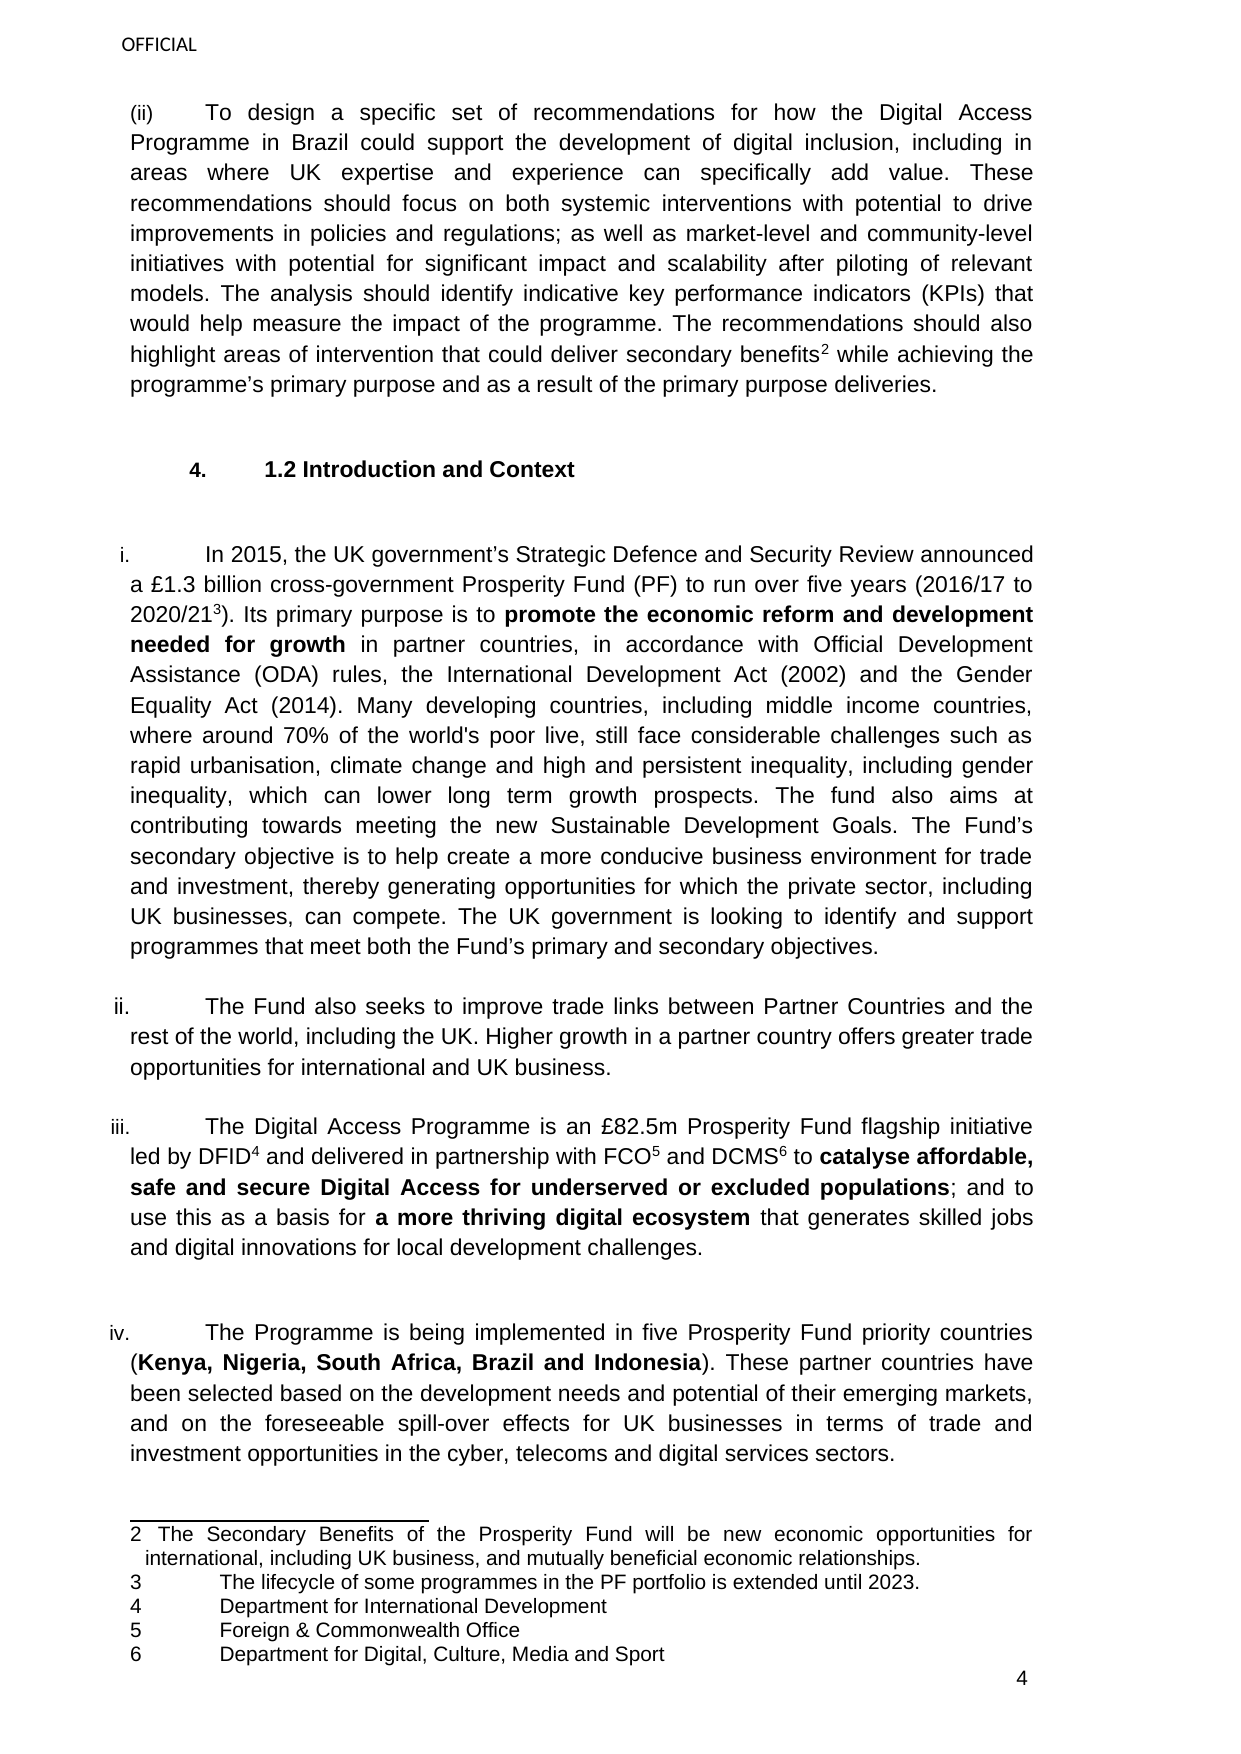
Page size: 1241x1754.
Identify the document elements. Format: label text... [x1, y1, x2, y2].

list In 2015, the UK government’s Strategic Defence and Security Review announced a £1.3 billion cross-government Prosperity Fund (PF) to run over five years (2016/17 to 2020/21). Its primary purpose is to promote the economic reform and development needed for growth in partner countries, in accordance with Official Development Assistance (ODA) rules, the International Development Act (2002) and the Gender Equality Act (2014). Many developing countries, including middle income countries, where around 70% of the world's poor live, still face considerable challenges such as rapid urbanisation, climate change and high and persistent inequality, including gender inequality, which can lower long term growth prospects. The fund also aims at contributing towards meeting the new Sustainable Development Goals. The Fund’s secondary objective is to help create a more conducive business environment for trade and investment, thereby generating opportunities for which the private sector, including UK businesses, can compete. The UK government is looking to identify and support programmes that meet both the Fund’s primary and secondary objectives. [130, 541, 1034, 960]
list The Fund also seeks to improve trade links between Partner Countries and the rest of the world, including the UK. Higher growth in a partner country offers greater trade opportunities for international and UK business. [130, 993, 1034, 1080]
list Department for International Development [130, 1593, 1032, 1617]
list Department for Digital, Culture, Media and Sport [130, 1641, 1032, 1665]
list Foreign & Commonwealth Office [130, 1617, 1032, 1641]
list The Programme is being implemented in five Prosperity Fund priority countries (Kenya, Nigeria, South Africa, Brazil and Indonesia). These partner countries have been selected based on the development needs and potential of their emerging markets, and on the foreseeable spill-over effects for UK businesses in terms of trade and investment opportunities in the cyber, telecoms and digital services sectors. [130, 1319, 1034, 1466]
subtitle 1.2 Introduction and Context [189, 456, 1034, 482]
list The Secondary Benefits of the Prosperity Fund will be new economic opportunities for international, including UK business, and mutually beneficial economic relationships. [130, 1522, 1034, 1569]
list The lifecycle of some programmes in the PF portfolio is extended until 2023. [130, 1569, 1032, 1593]
list To design a specific set of recommendations for how the Digital Access Programme in Brazil could support the development of digital inclusion, including in areas where UK expertise and experience can specifically add value. These recommendations should focus on both systemic interventions with potential to drive improvements in policies and regulations; as well as market-level and community-level initiatives with potential for significant impact and scalability after piloting of relevant models. The analysis should identify indicative key performance indicators (KPIs) that would help measure the impact of the programme. The recommendations should also highlight areas of intervention that could deliver secondary benefits while achieving the programme’s primary purpose and as a result of the primary purpose deliveries. [130, 99, 1034, 397]
list The Digital Access Programme is an £82.5m Prosperity Fund flagship initiative led by DFID and delivered in partnership with FCO and DCMS to catalyse affordable, safe and secure Digital Access for underserved or excluded populations; and to use this as a basis for a more thriving digital ecosystem that generates skilled jobs and digital innovations for local development challenges. [130, 1113, 1034, 1260]
